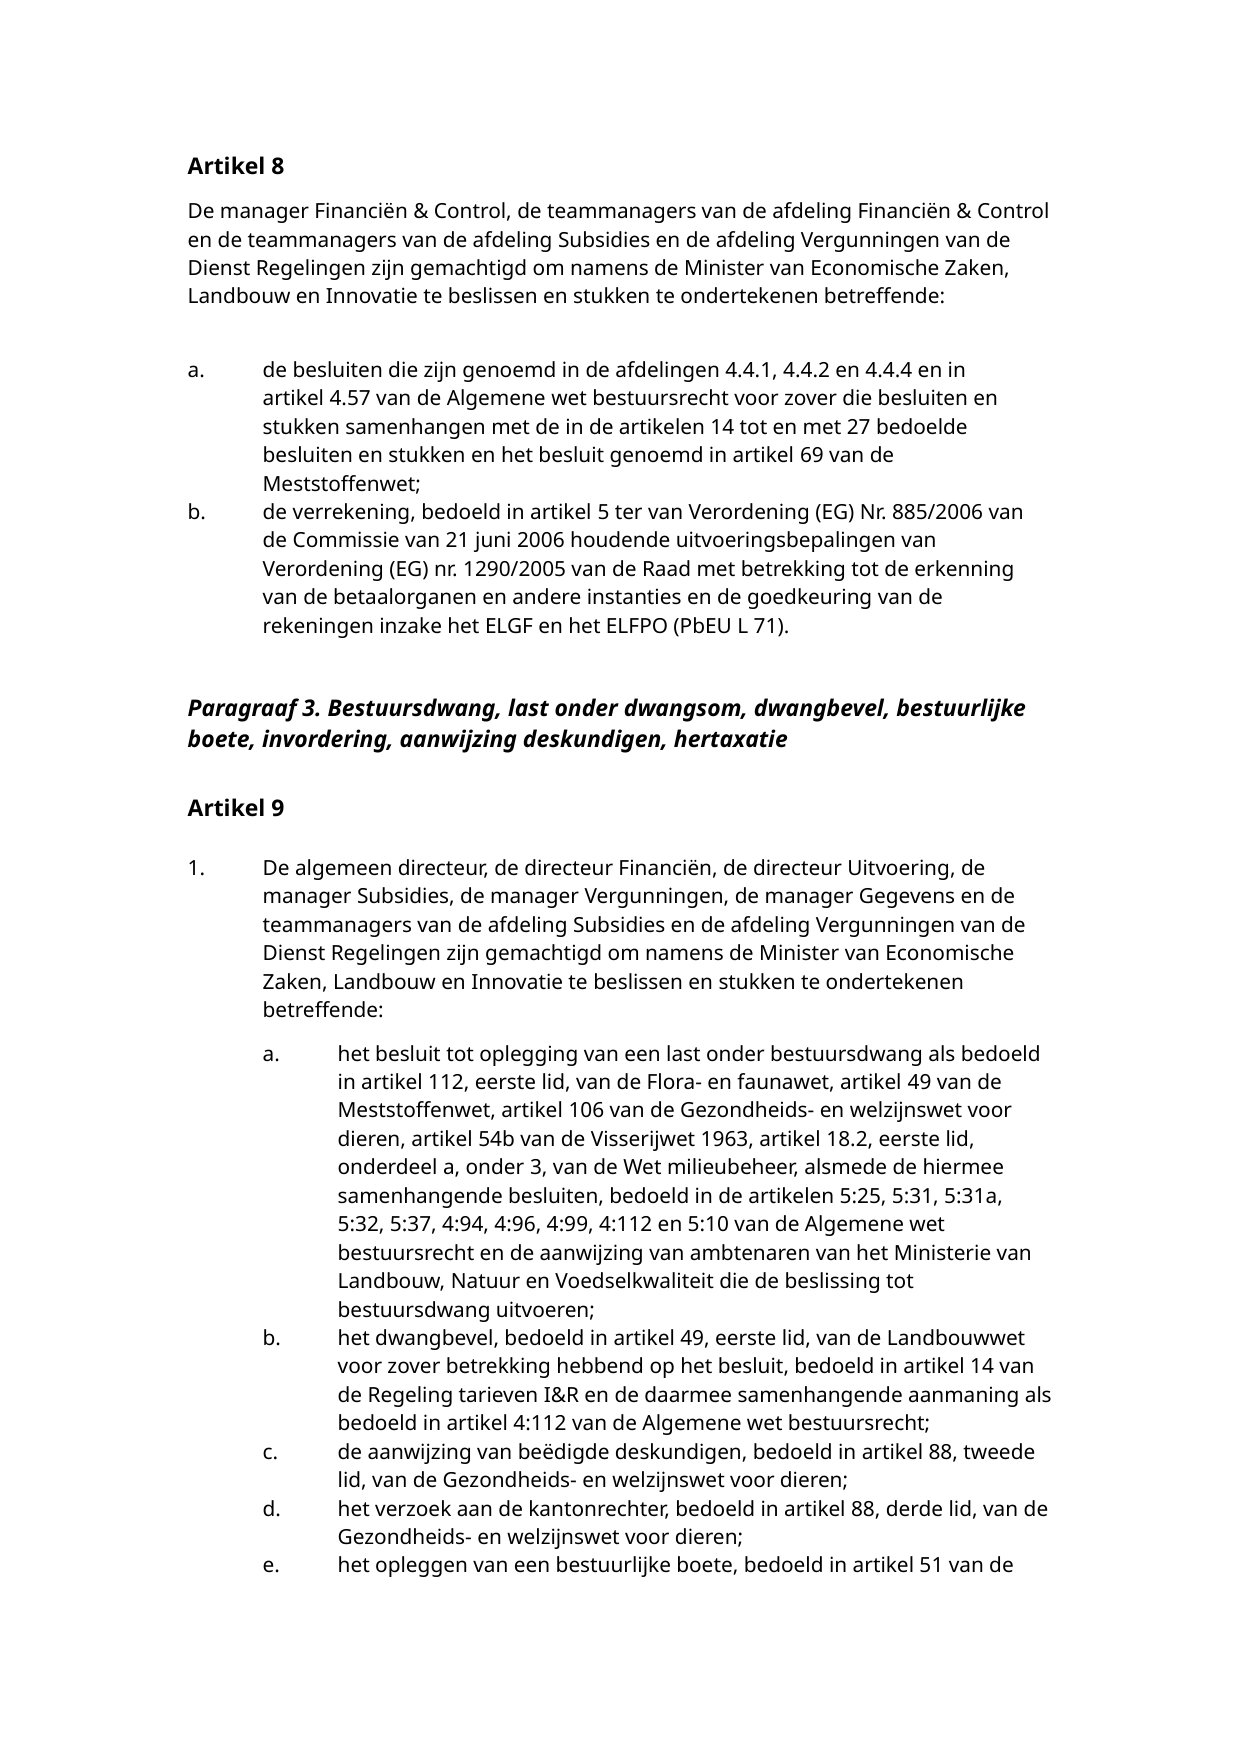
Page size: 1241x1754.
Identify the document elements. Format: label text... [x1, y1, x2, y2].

subtitle Artikel 8 [187, 150, 1053, 181]
list het dwangbevel, bedoeld in artikel 49, eerste lid, van de Landbouwwet voor zover betrekking hebbend op het besluit, bedoeld in artikel 14 van de Regeling tarieven I&R en de daarmee samenhangende aanmaning als bedoeld in artikel 4:112 van de Algemene wet bestuursrecht; [262, 1323, 1053, 1437]
list de verrekening, bedoeld in artikel 5 ter van Verordening (EG) Nr. 885/2006 van de Commissie van 21 juni 2006 houdende uitvoeringsbepalingen van Verordening (EG) nr. 1290/2005 van de Raad met betrekking tot de erkenning van de betaalorganen en andere instanties en de goedkeuring van de rekeningen inzake het ELGF en het ELFPO (PbEU L 71). [187, 497, 1053, 639]
list de besluiten die zijn genoemd in de afdelingen 4.4.1, 4.4.2 en 4.4.4 en in artikel 4.57 van de Algemene wet bestuursrecht voor zover die besluiten en stukken samenhangen met de in de artikelen 14 tot en met 27 bedoelde besluiten en stukken en het besluit genoemd in artikel 69 van de Meststoffenwet; [187, 355, 1053, 497]
text De manager Financiën & Control, de teammanagers van de afdeling Financiën & Control en de teammanagers van de afdeling Subsidies en de afdeling Vergunningen van de Dienst Regelingen zijn gemachtigd om namens de Minister van Economische Zaken, Landbouw en Innovatie te beslissen en stukken te ondertekenen betreffende: [187, 196, 1053, 310]
list de aanwijzing van beëdigde deskundigen, bedoeld in artikel 88, tweede lid, van de Gezondheids- en welzijnswet voor dieren; [262, 1437, 1053, 1494]
subtitle Artikel 9 [187, 792, 1053, 823]
list het verzoek aan de kantonrechter, bedoeld in artikel 88, derde lid, van de Gezondheids- en welzijnswet voor dieren; [262, 1494, 1053, 1551]
list het opleggen van een bestuurlijke boete, bedoeld in artikel 51 van de [262, 1551, 1053, 1579]
list het besluit tot oplegging van een last onder bestuursdwang als bedoeld in artikel 112, eerste lid, van de Flora- en faunawet, artikel 49 van de Meststoffenwet, artikel 106 van de Gezondheids- en welzijnswet voor dieren, artikel 54b van de Visserijwet 1963, artikel 18.2, eerste lid, onderdeel a, onder 3, van de Wet milieubeheer, alsmede de hiermee samenhangende besluiten, bedoeld in de artikelen 5:25, 5:31, 5:31a, 5:32, 5:37, 4:94, 4:96, 4:99, 4:112 en 5:10 van de Algemene wet bestuursrecht en de aanwijzing van ambtenaren van het Ministerie van Landbouw, Natuur en Voedselkwaliteit die de beslissing tot bestuursdwang uitvoeren; [262, 1039, 1053, 1323]
list De algemeen directeur, de directeur Financiën, de directeur Uitvoering, de manager Subsidies, de manager Vergunningen, de manager Gegevens en de teammanagers van de afdeling Subsidies en de afdeling Vergunningen van de Dienst Regelingen zijn gemachtigd om namens de Minister van Economische Zaken, Landbouw en Innovatie te beslissen en stukken te ondertekenen betreffende: [187, 853, 1053, 1024]
subtitle Paragraaf 3. Bestuursdwang, last onder dwangsom, dwangbevel, bestuurlijke boete, invordering, aanwijzing deskundigen, hertaxatie [187, 692, 1053, 754]
